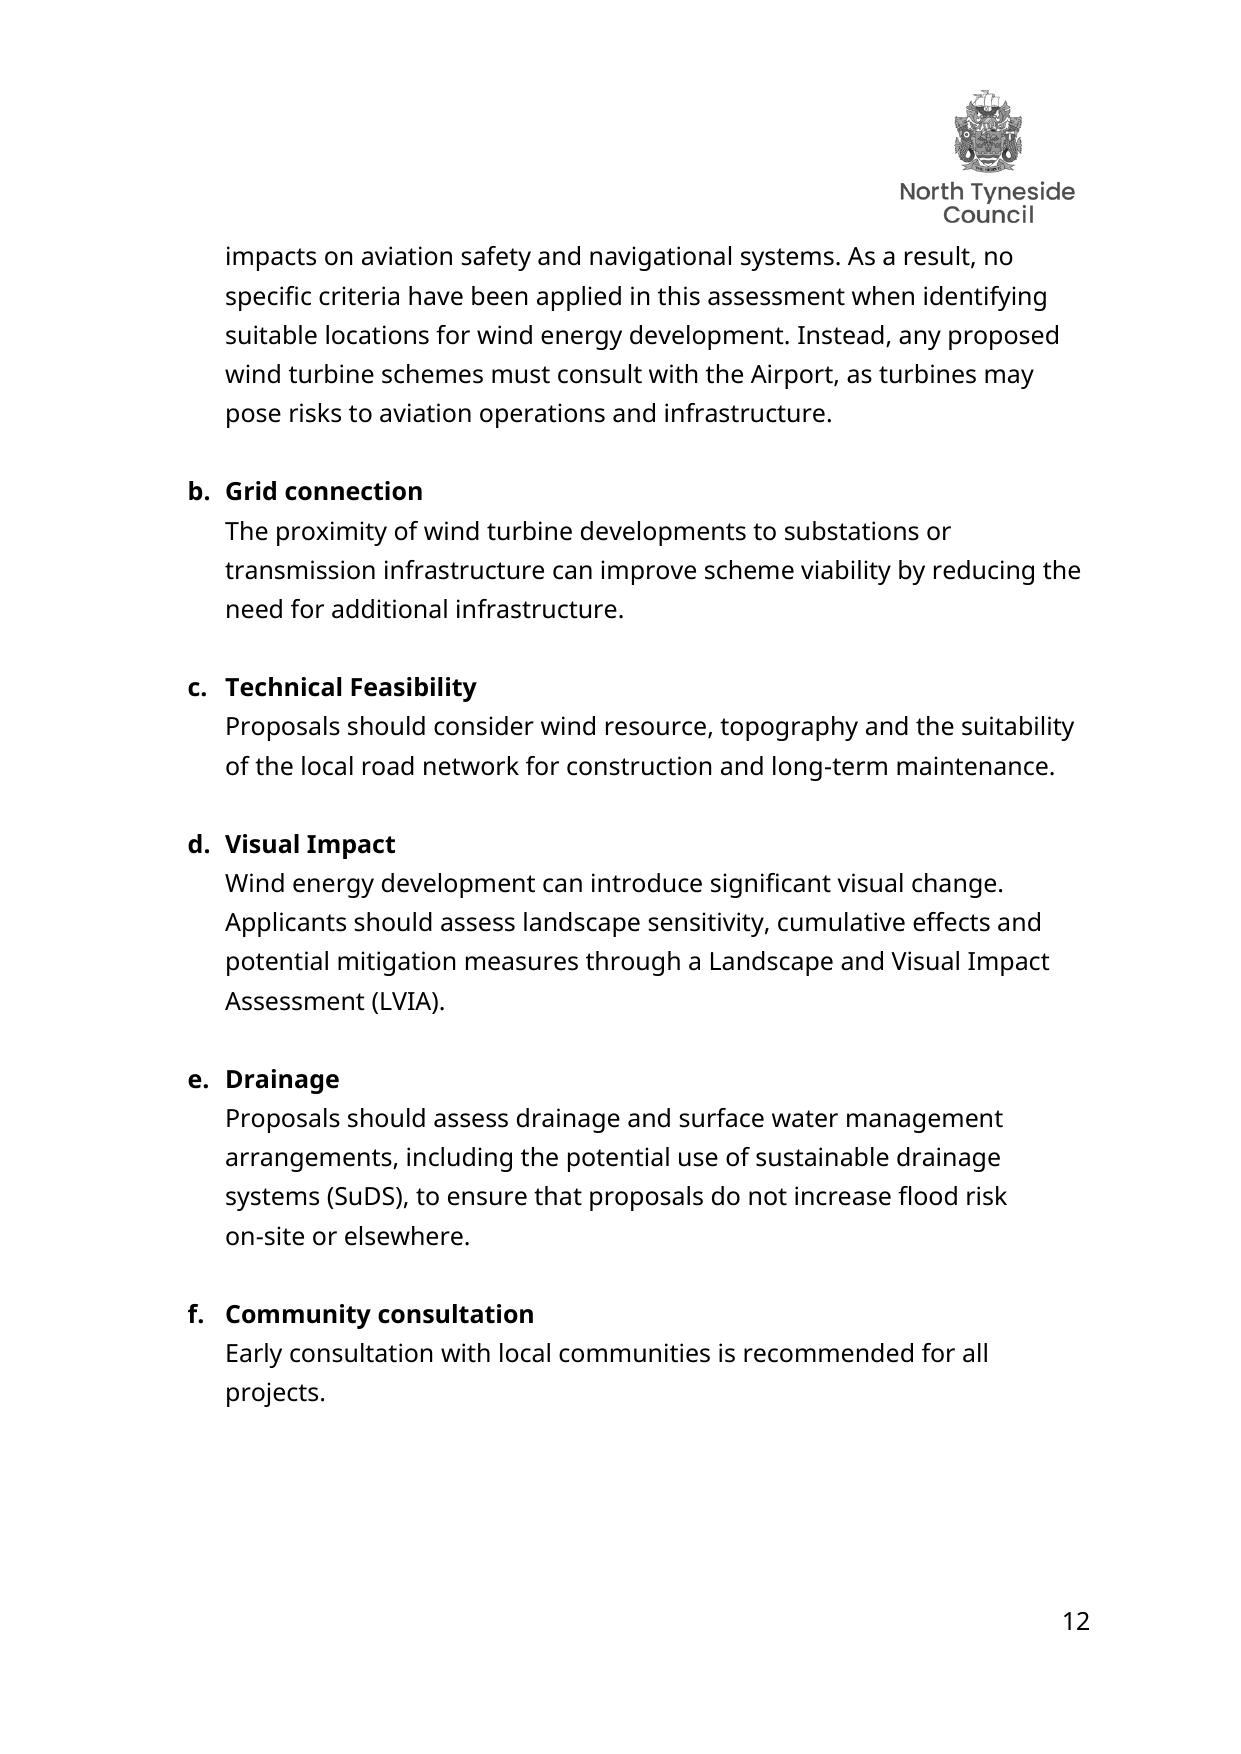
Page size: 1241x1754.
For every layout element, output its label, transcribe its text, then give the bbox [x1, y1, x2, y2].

list Drainage [187, 1061, 1090, 1096]
list Technical Feasibility [187, 670, 1090, 704]
list Grid connection [187, 474, 1090, 508]
list The proximity of wind turbine developments to substations or transmission infrastructure can improve scheme viability by reducing the need for additional infrastructure. [225, 513, 1090, 626]
list impacts on aviation safety and navigational systems. As a result, no specific criteria have been applied in this assessment when identifying suitable locations for wind energy development. Instead, any proposed wind turbine schemes must consult with the Airport, as turbines may pose risks to aviation operations and infrastructure. [225, 239, 1090, 430]
list Early consultation with local communities is recommended for all projects. [225, 1336, 1090, 1409]
list Proposals should assess drainage and surface water management arrangements, including the potential use of sustainable drainage systems (SuDS), to ensure that proposals do not increase flood risk on‑site or elsewhere. [225, 1101, 1090, 1252]
list Proposals should consider wind resource, topography and the suitability of the local road network for construction and long‑term maintenance. [225, 709, 1090, 782]
list Community consultation [187, 1296, 1090, 1331]
list Visual Impact Wind energy development can introduce significant visual change. Applicants should assess landscape sensitivity, cumulative effects and potential mitigation measures through a Landscape and Visual Impact Assessment (LVIA). [187, 826, 1090, 1017]
